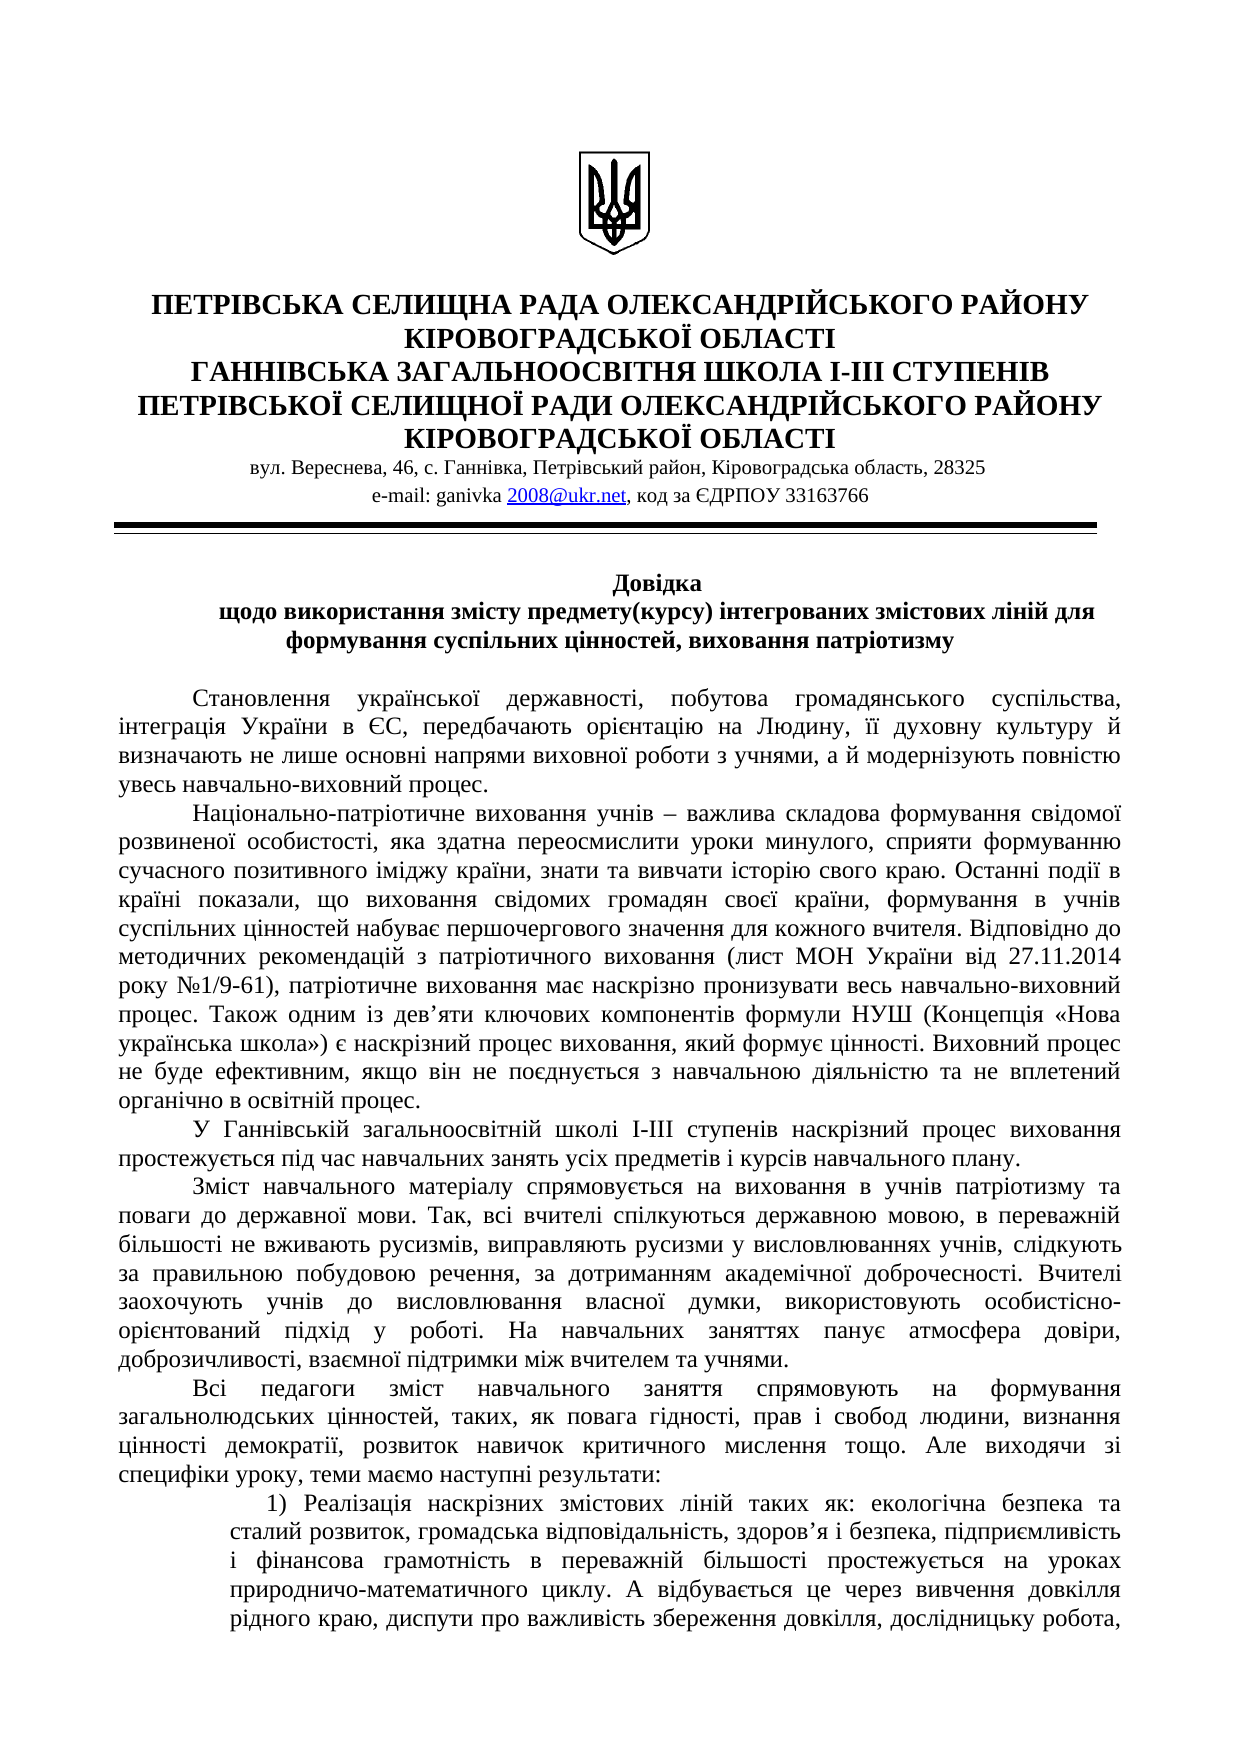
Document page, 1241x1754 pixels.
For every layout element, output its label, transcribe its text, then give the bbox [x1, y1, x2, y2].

text Довідка [118, 568, 1122, 596]
text У Ганнівській загальноосвітній школі І-ІІІ ступенів наскрізний процес виховання простежується під час навчальних занять усіх предметів і курсів навчального плану. [118, 1114, 1122, 1171]
text щодо використання змісту предмету(курсу) інтегрованих змістових ліній для формування суспільних цінностей, виховання патріотизму [118, 596, 1122, 654]
text Всі педагоги зміст навчального заняття спрямовують на формування загальнолюдських цінностей, таких, як повага гідності, прав і свобод людини, визнання цінності демократії, розвиток навичок критичного мислення тощо. Але виходячи зі специфіки уроку, теми маємо наступні результати: [118, 1373, 1122, 1488]
text ГАННІВСЬКА ЗАГАЛЬНООСВІТНЯ ШКОЛА І-ІІІ СТУПЕНІВ [118, 354, 1122, 388]
list Реалізація наскрізних змістових ліній таких як: екологічна безпека та сталий розвиток, громадська відповідальність, здоров’я і безпека, підприємливість і фінансова грамотність в переважній більшості простежується на уроках природничо-математичного циклу. А відбувається це через вивчення довкілля рідного краю, диспути про важливість збереження довкілля, дослідницьку робота, [192, 1488, 1122, 1631]
text вул. Вереснева, 46, с. Ганнівка, Петрівський район, Кіровоградська область, 28325 [118, 455, 1122, 479]
text e-mail: ganivka 2008@ukr.net, код за ЄДРПОУ 33163766 [118, 482, 1122, 507]
text ПЕТРІВСЬКА СЕЛИЩНА РАДА ОЛЕКСАНДРІЙСЬКОГО РАЙОНУ КІРОВОГРАДСЬКОЇ ОБЛАСТІ [118, 287, 1122, 354]
text Становлення української державності, побутова громадянського суспільства, інтеграція України в ЄС, передбачають орієнтацію на Людину, її духовну культуру й визначають не лише основні напрями виховної роботи з учнями, а й модернізують повністю увесь навчально-виховний процес. [118, 683, 1122, 798]
text Зміст навчального матеріалу спрямовується на виховання в учнів патріотизму та поваги до державної мови. Так, всі вчителі спілкуються державною мовою, в переважній більшості не вживають русизмів, виправляють русизми у висловлюваннях учнів, слідкують за правильною побудовою речення, за дотриманням академічної доброчесності. Вчителі заохочують учнів до висловлювання власної думки, використовують особистісно-орієнтований підхід у роботі. На навчальних заняттях панує атмосфера довіри, доброзичливості, взаємної підтримки між вчителем та учнями. [118, 1171, 1122, 1373]
text Національно-патріотичне виховання учнів – важлива складова формування свідомої розвиненої особистості, яка здатна переосмислити уроки минулого, сприяти формуванню сучасного позитивного іміджу країни, знати та вивчати історію свого краю. Останні події в країні показали, що виховання свідомих громадян своєї країни, формування в учнів суспільних цінностей набуває першочергового значення для кожного вчителя. Відповідно до методичних рекомендацій з патріотичного виховання (лист МОН України від 27.11.2014 року №1/9-61), патріотичне виховання має наскрізно пронизувати весь навчально-виховний процес. Також одним із дев’яти ключових компонентів формули НУШ (Концепція «Нова українська школа») є наскрізний процес виховання, який формує цінності. Виховний процес не буде ефективним, якщо він не поєднується з навчальною діяльністю та не вплетений органічно в освітній процес. [118, 798, 1122, 1114]
text ПЕТРІВСЬКОЇ СЕЛИЩНОЇ РАДИ ОЛЕКСАНДРІЙСЬКОГО РАЙОНУ КІРОВОГРАДСЬКОЇ ОБЛАСТІ [118, 388, 1122, 455]
